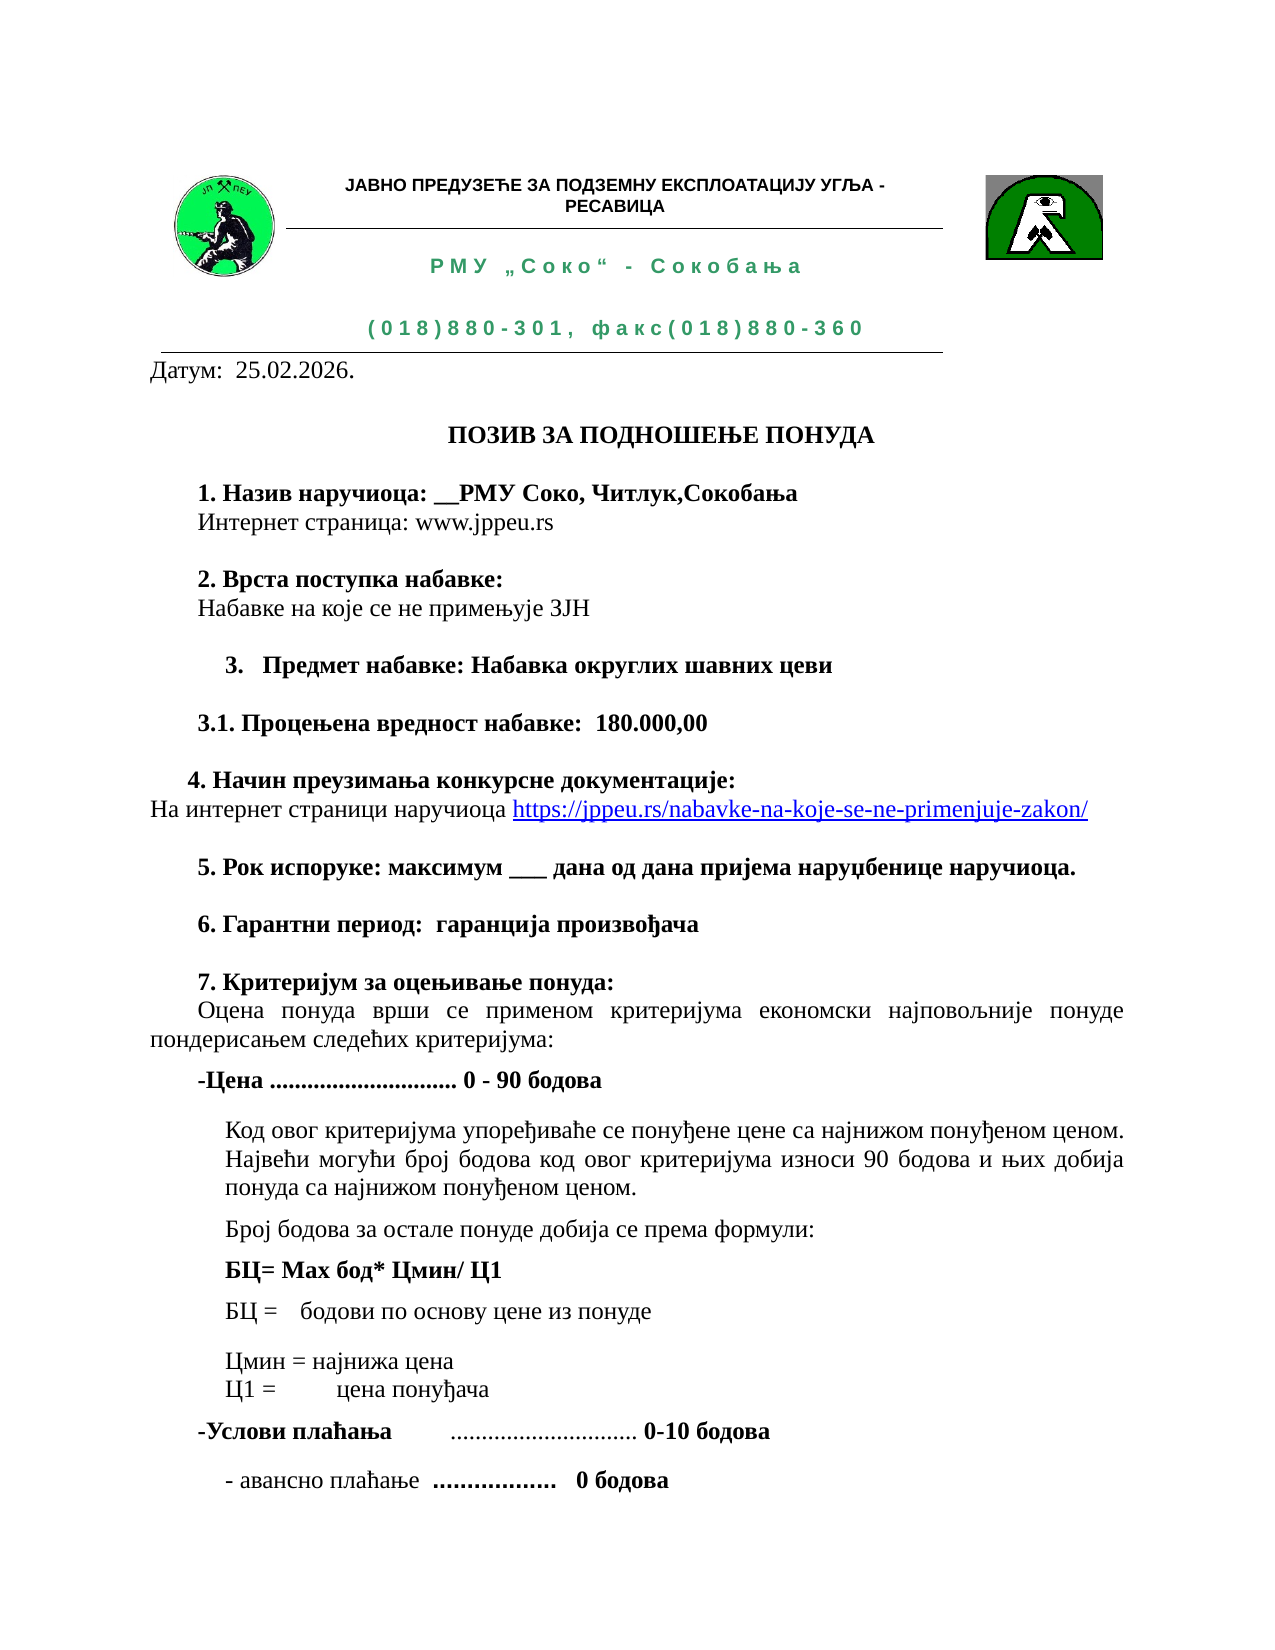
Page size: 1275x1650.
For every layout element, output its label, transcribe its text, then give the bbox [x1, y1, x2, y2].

text На интернет страници наручиоца https://jppeu.rs/nabavke-na-koje-se-ne-primenjuje-zakon/ [150, 794, 1125, 823]
table_header [943, 150, 1145, 352]
text БЦ = бодови по основу цене из понуде [225, 1296, 1125, 1325]
text Цмин = најнижа цена [225, 1346, 1125, 1374]
text 4. Начин преузимања конкурсне документације: [150, 765, 1125, 794]
text ПОЗИВ ЗА ПОДНОШЕЊЕ ПОНУДА [150, 420, 1125, 449]
text - авансно плаћање .................. 0 бодова [225, 1465, 1125, 1494]
list Предмет набавке: Набавка округлих шавних цеви [225, 650, 1125, 679]
text 1. Назив наручиоца: __РМУ Соко, Читлук,Сокобања [150, 478, 1125, 507]
text 2. Врста поступка набавке: [150, 564, 1125, 593]
text 5. Рок испоруке: максимум ___ дана од дана пријема наруџбенице наручиоца. [150, 852, 1125, 880]
text 6. Гарантни период: гаранција произвођача [150, 909, 1125, 938]
text Датум: 25.02.2026. [150, 353, 1125, 384]
text 3.1. Процењена вредност набавке: 180.000,00 [150, 708, 1125, 737]
text Код овог критеријума упоређиваће се понуђене цене са најнижом понуђеном ценом. Највећи могући број бодова код овог критеријума износи 90 бодова и њих добија понуда са најнижом понуђеном ценом. [225, 1115, 1125, 1201]
text Број бодова за остале понуде добија се према формули: [225, 1214, 1125, 1242]
text Набавке на које се не примењује ЗЈН [150, 593, 1125, 622]
text БЦ= Маx бод* Цмин/ Ц1 [225, 1255, 1125, 1284]
text -Цена .............................. 0 - 90 бодова [150, 1065, 1125, 1094]
table_header ЈАВНО ПРЕДУЗЕЋЕ ЗА ПОДЗЕМНУ ЕКСПЛОАТАЦИЈУ УГЉА - РЕСАВИЦА [286, 150, 943, 228]
text -Услови плаћања .............................. 0-10 бодова [150, 1416, 1125, 1444]
text Ц1 = цена понуђача [225, 1374, 1125, 1403]
text 7. Критеријум за оцењивање понуда: [150, 967, 1125, 995]
table_cell РМУ „Соко“ - Сокобања (018)880-301, факс(018)880-360 [286, 229, 943, 352]
picture [173, 175, 275, 277]
table_header [161, 150, 286, 352]
text Интернет страница: www.jppeu.rs [150, 507, 1125, 535]
picture [985, 175, 1103, 260]
text Оцена понуда врши се применом критеријума економски најповољније понуде пондерисањем следећих критеријума: [150, 995, 1125, 1053]
